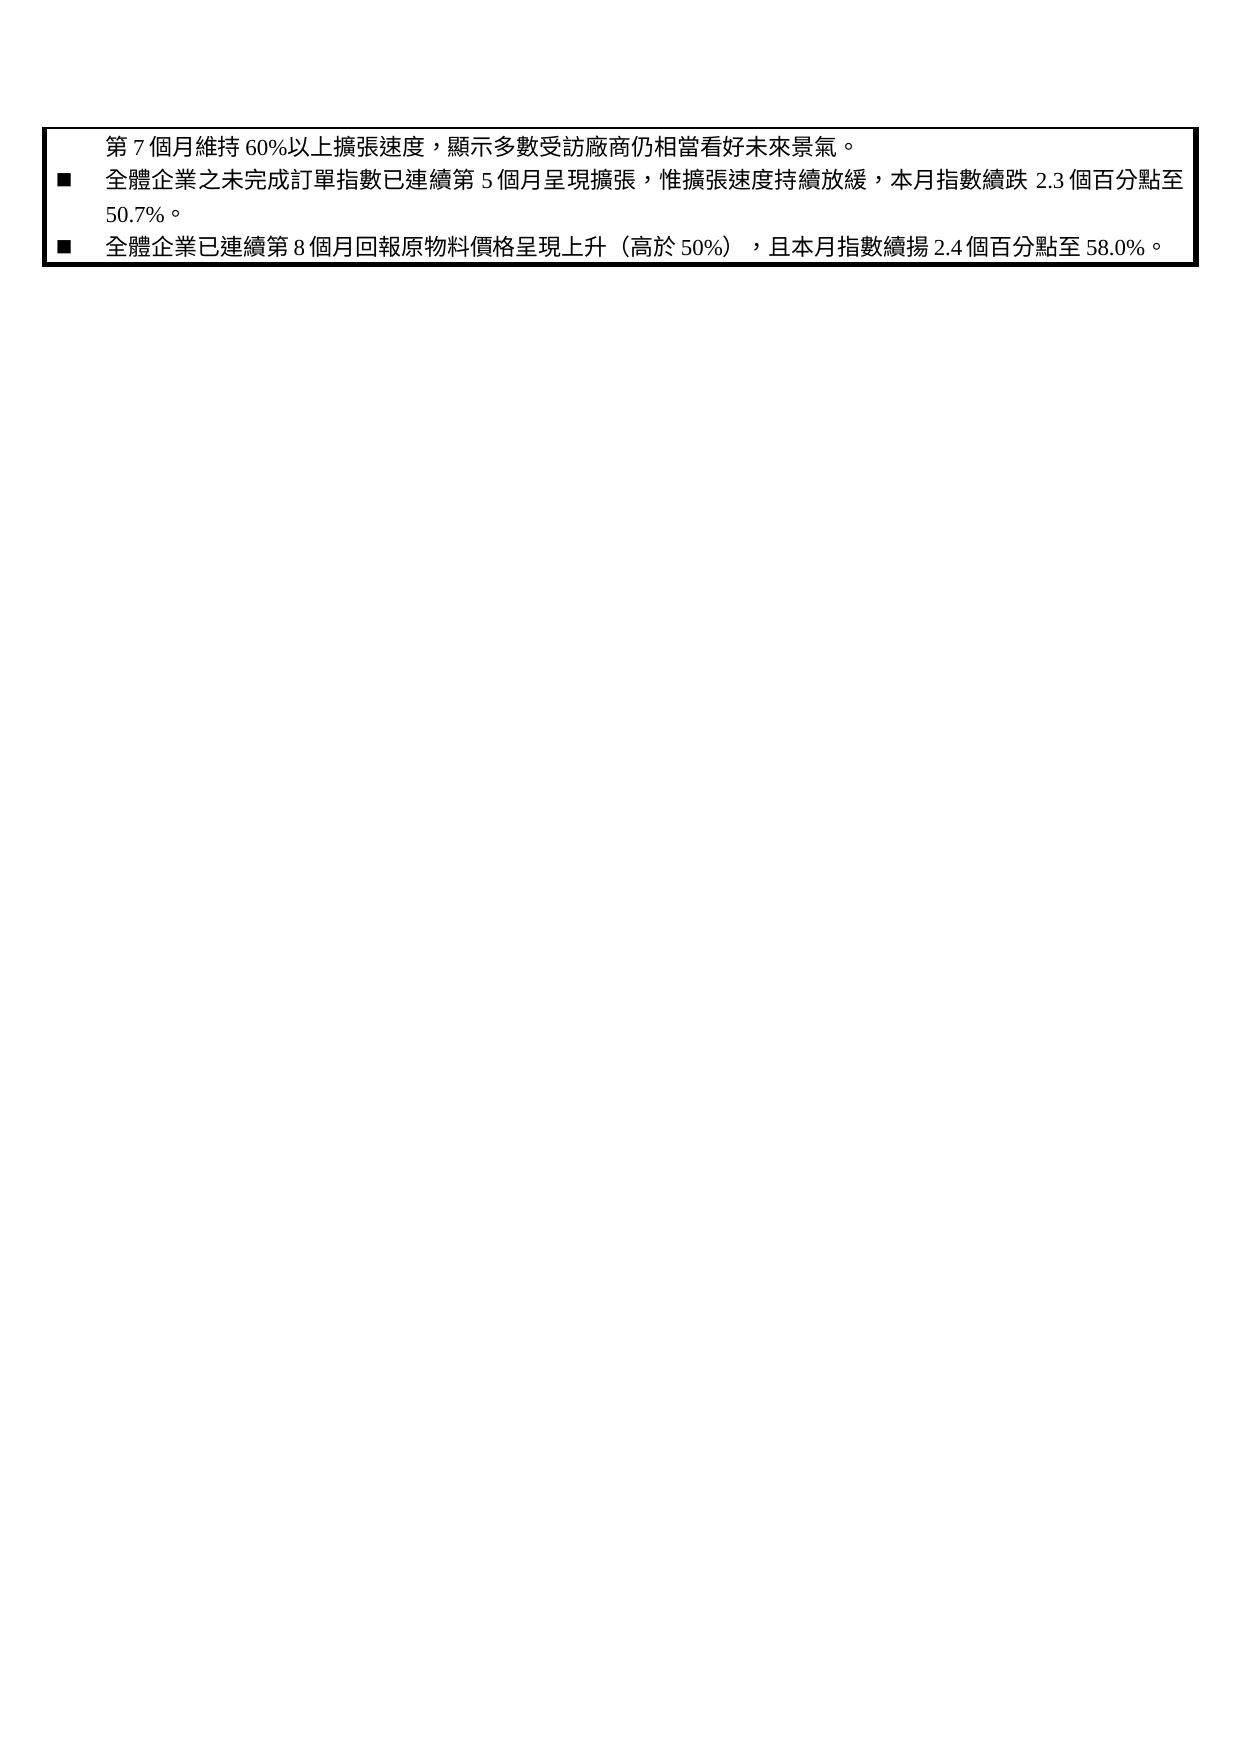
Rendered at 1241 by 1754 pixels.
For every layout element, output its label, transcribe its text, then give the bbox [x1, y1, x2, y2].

table_cell 本月重點節錄（Summary） 2014年7月臺灣製造業PMI為58.5%，續呈擴張，指數較前月微幅上揚0.3個百分點；本月PMI擴張速度加快，主要因新增訂單、生產與人力雇用數量指數上升所致。 六大產業中，除基礎原物料產業（48.9%）由擴張轉為緊縮外，其餘五大產業皆呈現擴張。各產業依指數高低排序為電子暨光學產業（63.9%）、電力暨機械設備產業（60.5%）、交通工具產業（60.0%）、化學暨生技醫療產業（55.7%）與食品暨紡織產業（52.9%）。 全體企業之新增訂單與生產皆持續暢旺，新增訂單與生產數量指數分別攀升2.7與0.5個百分點至62.3%與62.2%。其中，生產數量指數已連續第5個月維持60%以上擴張速度。 全體企業之人力雇用數量指數由6月的56.8%上揚2.4個百分點至59.2%，為指數創編以來次高，顯示製造業人力需求依然強勁。 全體企業已連續第11個月回報供應商交貨時間呈現上升（高於50%），惟本月指數下跌3.2個百分點至54.2%。 全體企業已連續第7個月回報存貨數量呈現擴張，指數為54.5%。 全體企業未來六個月的景氣狀況指數雖由6月68.4%（創編以來最高）下滑2.9個百分點至65.5%，但連續第7個月維持60%以上擴張速度，顯示多數受訪廠商仍相當看好未來景氣。 全體企業之未完成訂單指數已連續第5個月呈現擴張，惟擴張速度持續放緩，本月指數續跌2.3個百分點至50.7%。 全體企業已連續第8個月回報原物料價格呈現上升（高於50%），且本月指數續揚2.4個百分點至58.0%。 [47, 129, 1193, 262]
